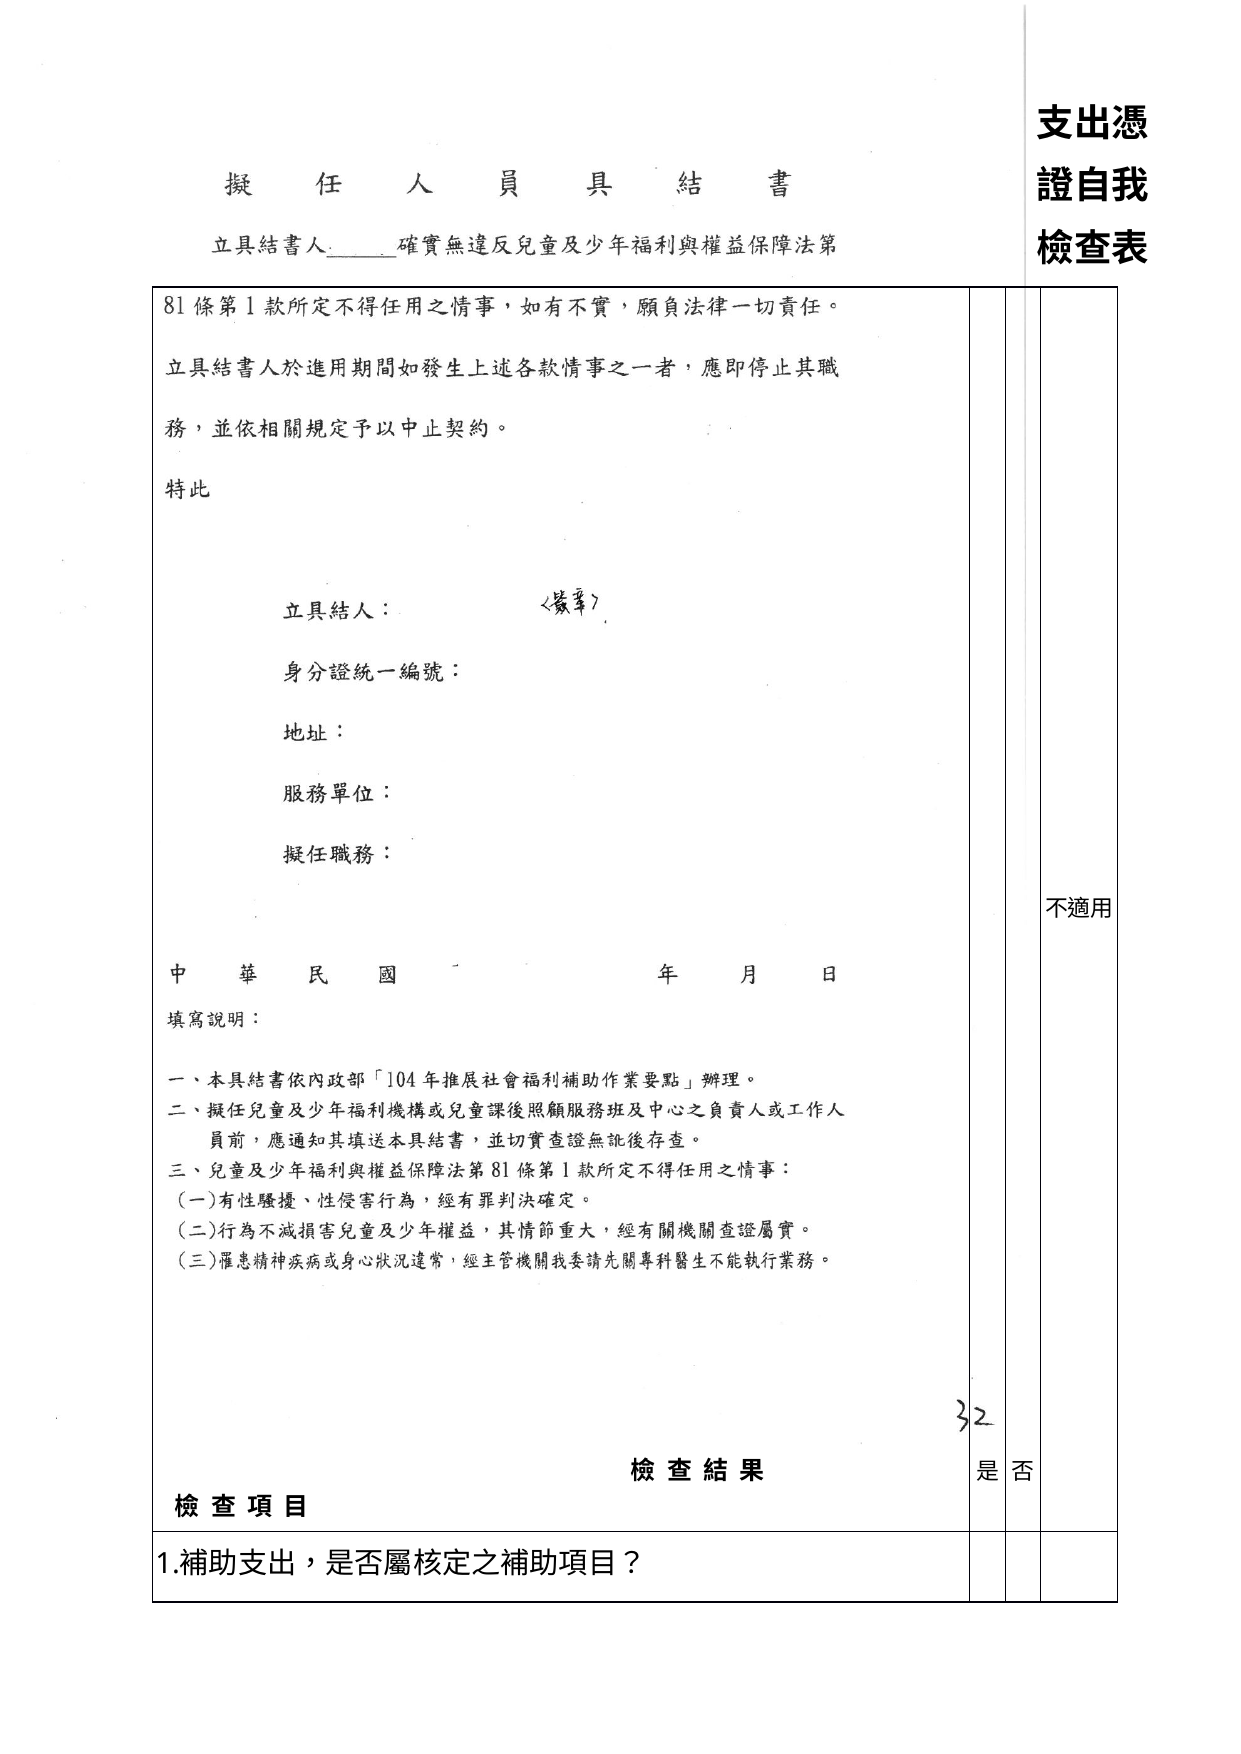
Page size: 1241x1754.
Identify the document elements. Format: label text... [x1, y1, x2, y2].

text 支出憑證自我檢查表 [1034, 86, 1152, 274]
table_header 不適用 [1041, 288, 1117, 1531]
table_cell [1041, 1532, 1117, 1601]
table_cell 1.補助支出，是否屬核定之補助項目？ [153, 1532, 969, 1601]
table_header 否 [1006, 288, 1040, 1531]
table_header 是 [970, 1460, 1005, 1531]
table_cell [1006, 1532, 1040, 1601]
table_header 檢 查 結 果 檢 查 項 目 [153, 1460, 969, 1531]
table_cell [970, 1532, 1005, 1601]
